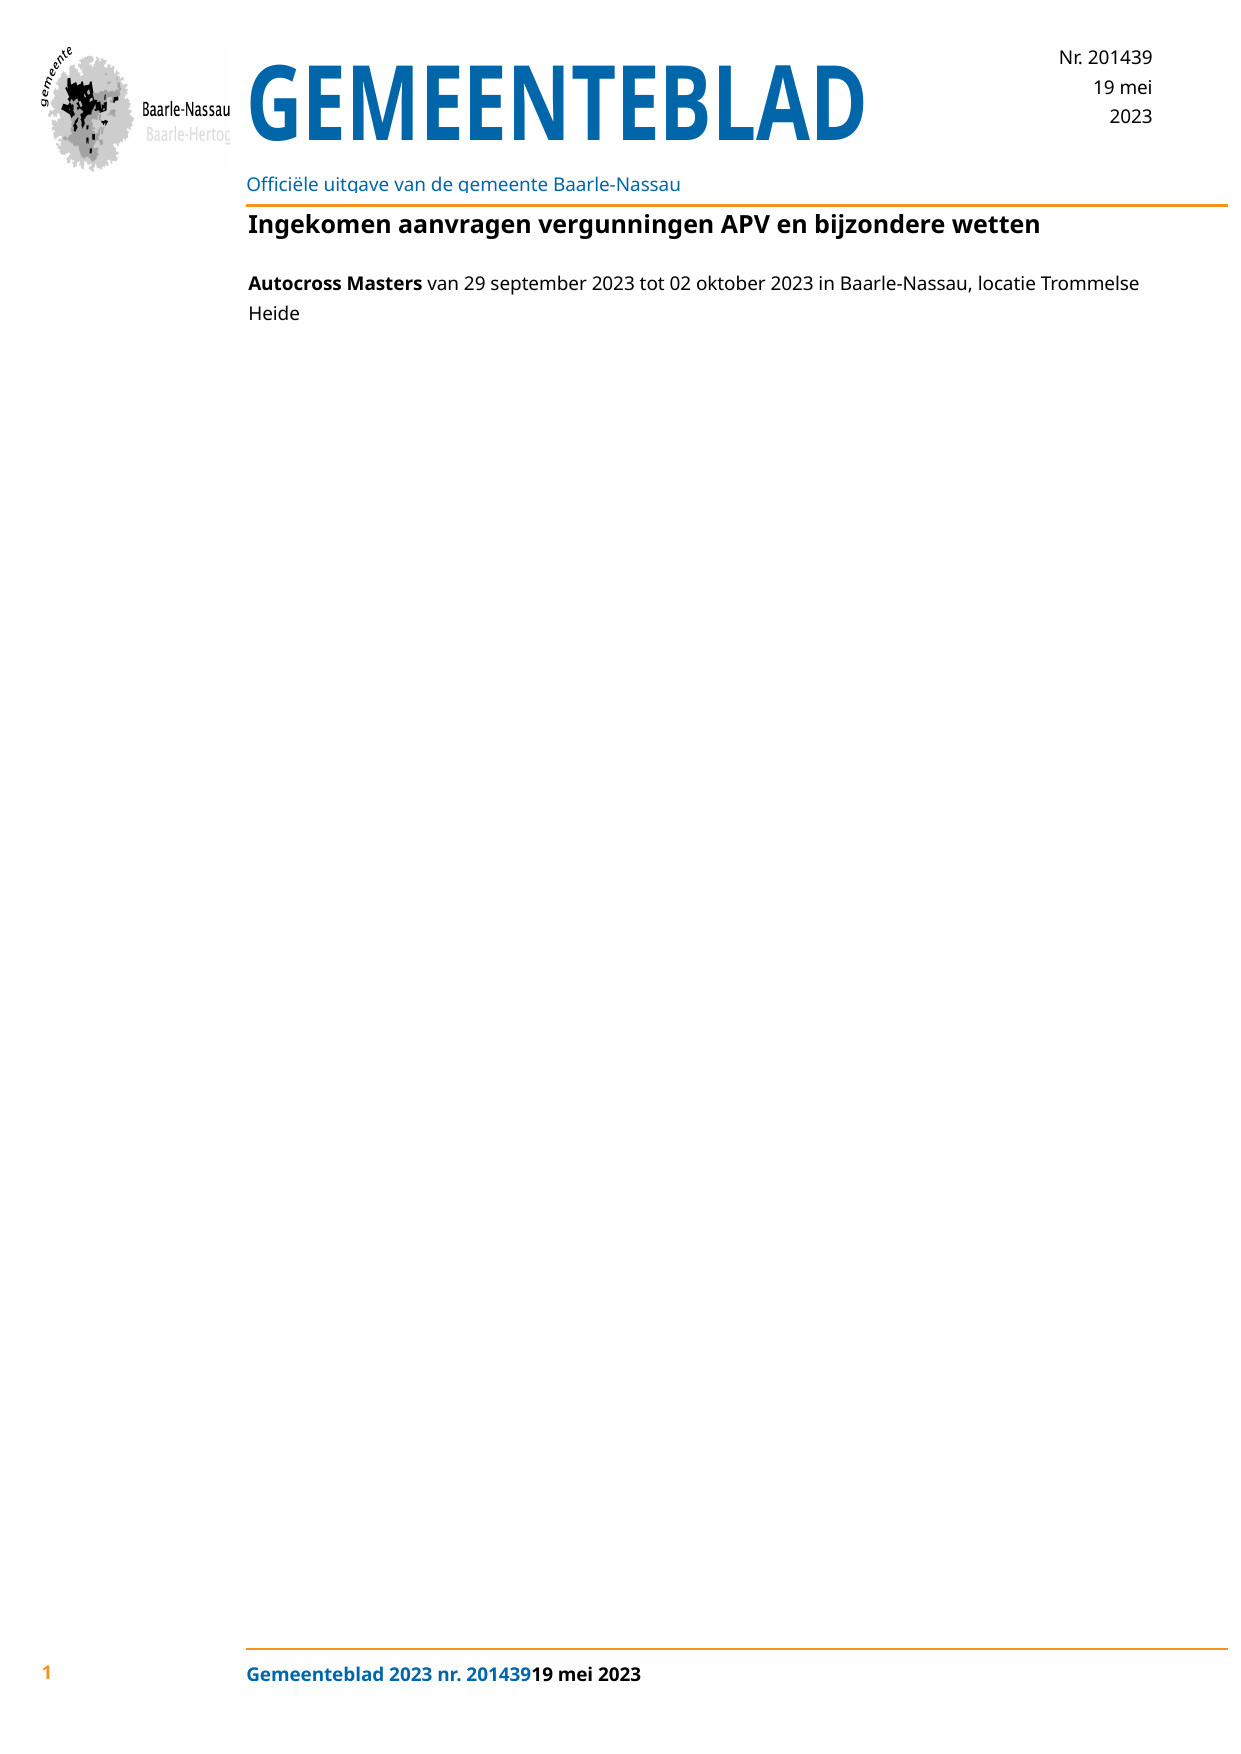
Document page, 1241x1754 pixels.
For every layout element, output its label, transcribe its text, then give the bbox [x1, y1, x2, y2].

text Ingekomen aanvragen vergunningen APV en bijzondere wetten [248, 207, 1152, 241]
picture [41, 47, 231, 172]
text Autocross Masters van 29 september 2023 tot 02 oktober 2023 in Baarle-Nassau, locatie Trommelse Heide [248, 270, 1152, 326]
